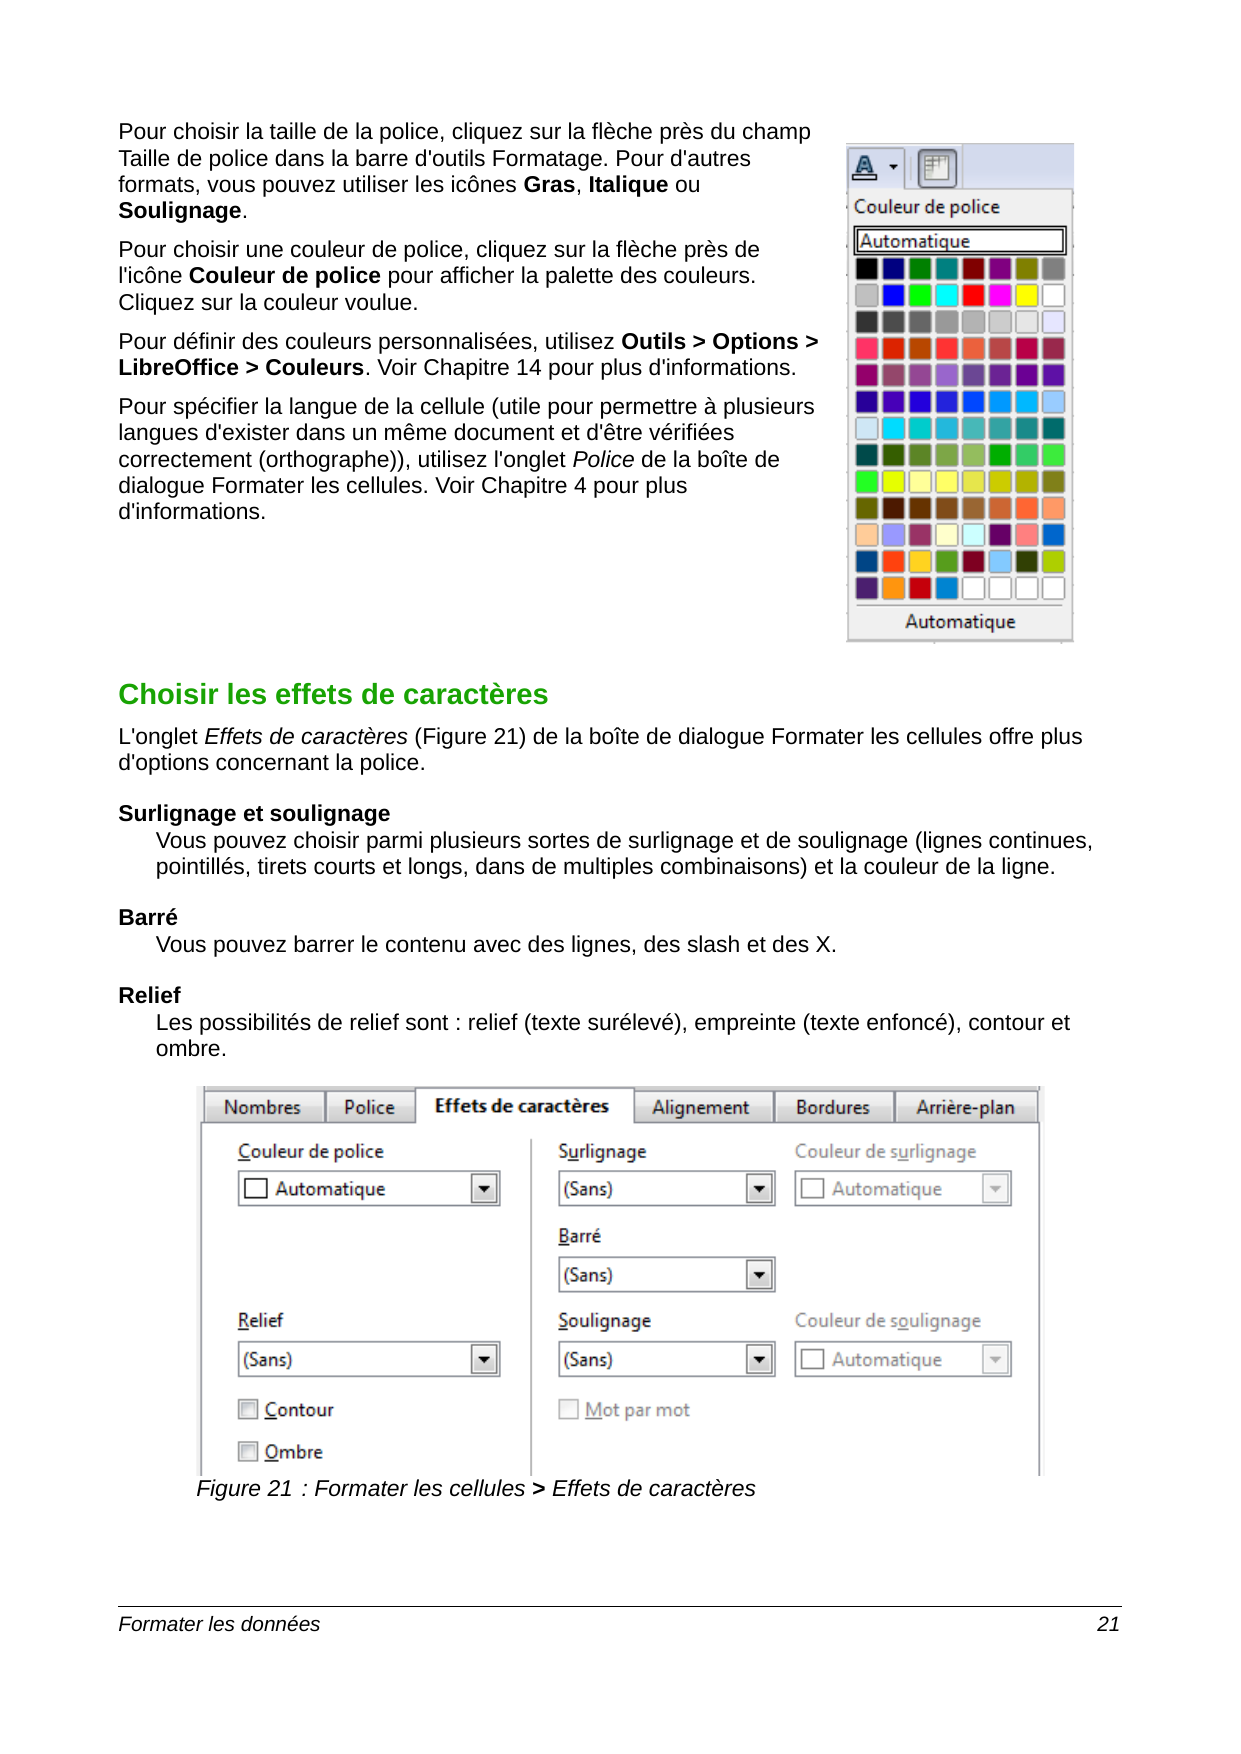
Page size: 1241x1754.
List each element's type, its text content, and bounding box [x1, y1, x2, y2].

text L'onglet Effets de caractères (Figure 21) de la boîte de dialogue Formater les cellules offre plus d'options concernant la police. [118, 723, 1122, 775]
text Les possibilités de relief sont : relief (texte surélevé), empreinte (texte enfoncé), contour et ombre. [156, 1008, 1122, 1061]
text [1075, 236, 1122, 315]
text Pour choisir la taille de la police, cliquez sur la flèche près du champ Taille de police dans la barre d'outils Formatage. Pour d'autres formats, vous pouvez utiliser les icônes Gras, Italique ou Soulignage. [118, 118, 1122, 223]
text Pour définir des couleurs personnalisées, utilisez Outils > Options > LibreOffice > Couleurs. Voir Chapitre 14 pour plus d'informations. [118, 328, 846, 380]
picture [196, 1086, 1045, 1476]
text Vous pouvez barrer le contenu avec des lignes, des slash et des X. [156, 931, 1122, 957]
text Vous pouvez choisir parmi plusieurs sortes de surlignage et de soulignage (lignes continues, pointillés, tirets courts et longs, dans de multiples combinaisons) et la couleur de la ligne. [156, 827, 1122, 879]
subtitle Choisir les effets de caractères [118, 677, 1122, 710]
text Barré [118, 904, 1122, 931]
text Figure 21 : Formater les cellules > Effets de caractères [196, 1476, 1044, 1504]
text Pour choisir une couleur de police, cliquez sur la flèche près de l'icône Couleur de police pour afficher la palette des couleurs. Cliquez sur la couleur voulue. [118, 236, 846, 315]
picture [846, 143, 1075, 644]
text Relief [118, 982, 1122, 1008]
text Pour spécifier la langue de la cellule (utile pour permettre à plusieurs langues d'exister dans un même document et d'être vérifiées correctement (orthographe)), utilisez l'onglet Police de la boîte de dialogue Formater les cellules. Voir Chapitre 4 pour plus d'informations. [118, 393, 846, 524]
text [1075, 393, 1122, 524]
text Surlignage et soulignage [118, 800, 1122, 827]
